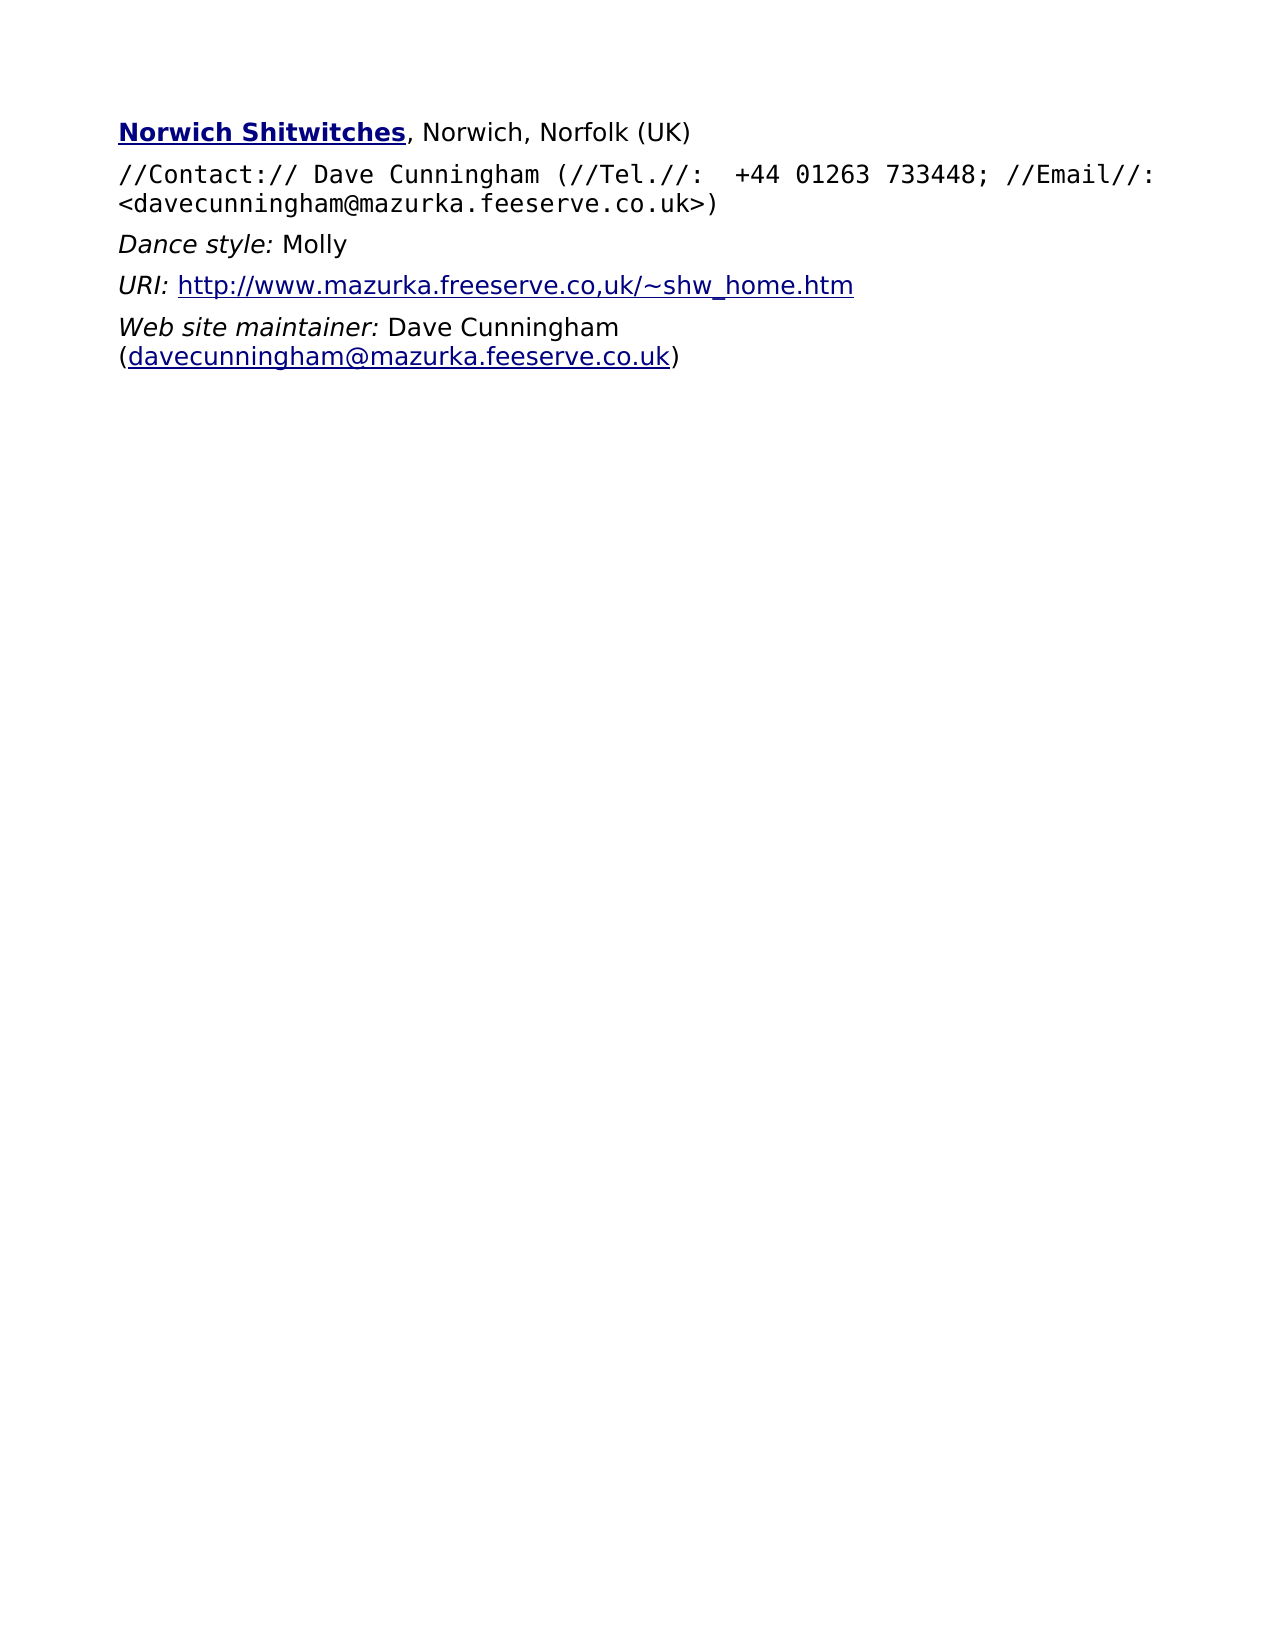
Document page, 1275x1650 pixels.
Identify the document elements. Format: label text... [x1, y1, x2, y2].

text Dance style: Molly [118, 230, 1157, 259]
text URI: http://www.mazurka.freeserve.co,uk/~shw_home.htm [118, 272, 1157, 301]
text Web site maintainer: Dave Cunningham (davecunningham@mazurka.feeserve.co.uk) [118, 313, 1157, 372]
text //Contact:// Dave Cunningham (//Tel.//: +44 01263 733448; //Email//: <davecunningham@mazurka.feeserve.co.uk>) [118, 160, 1157, 218]
text Norwich Shitwitches, Norwich, Norfolk (UK) [118, 118, 1157, 147]
